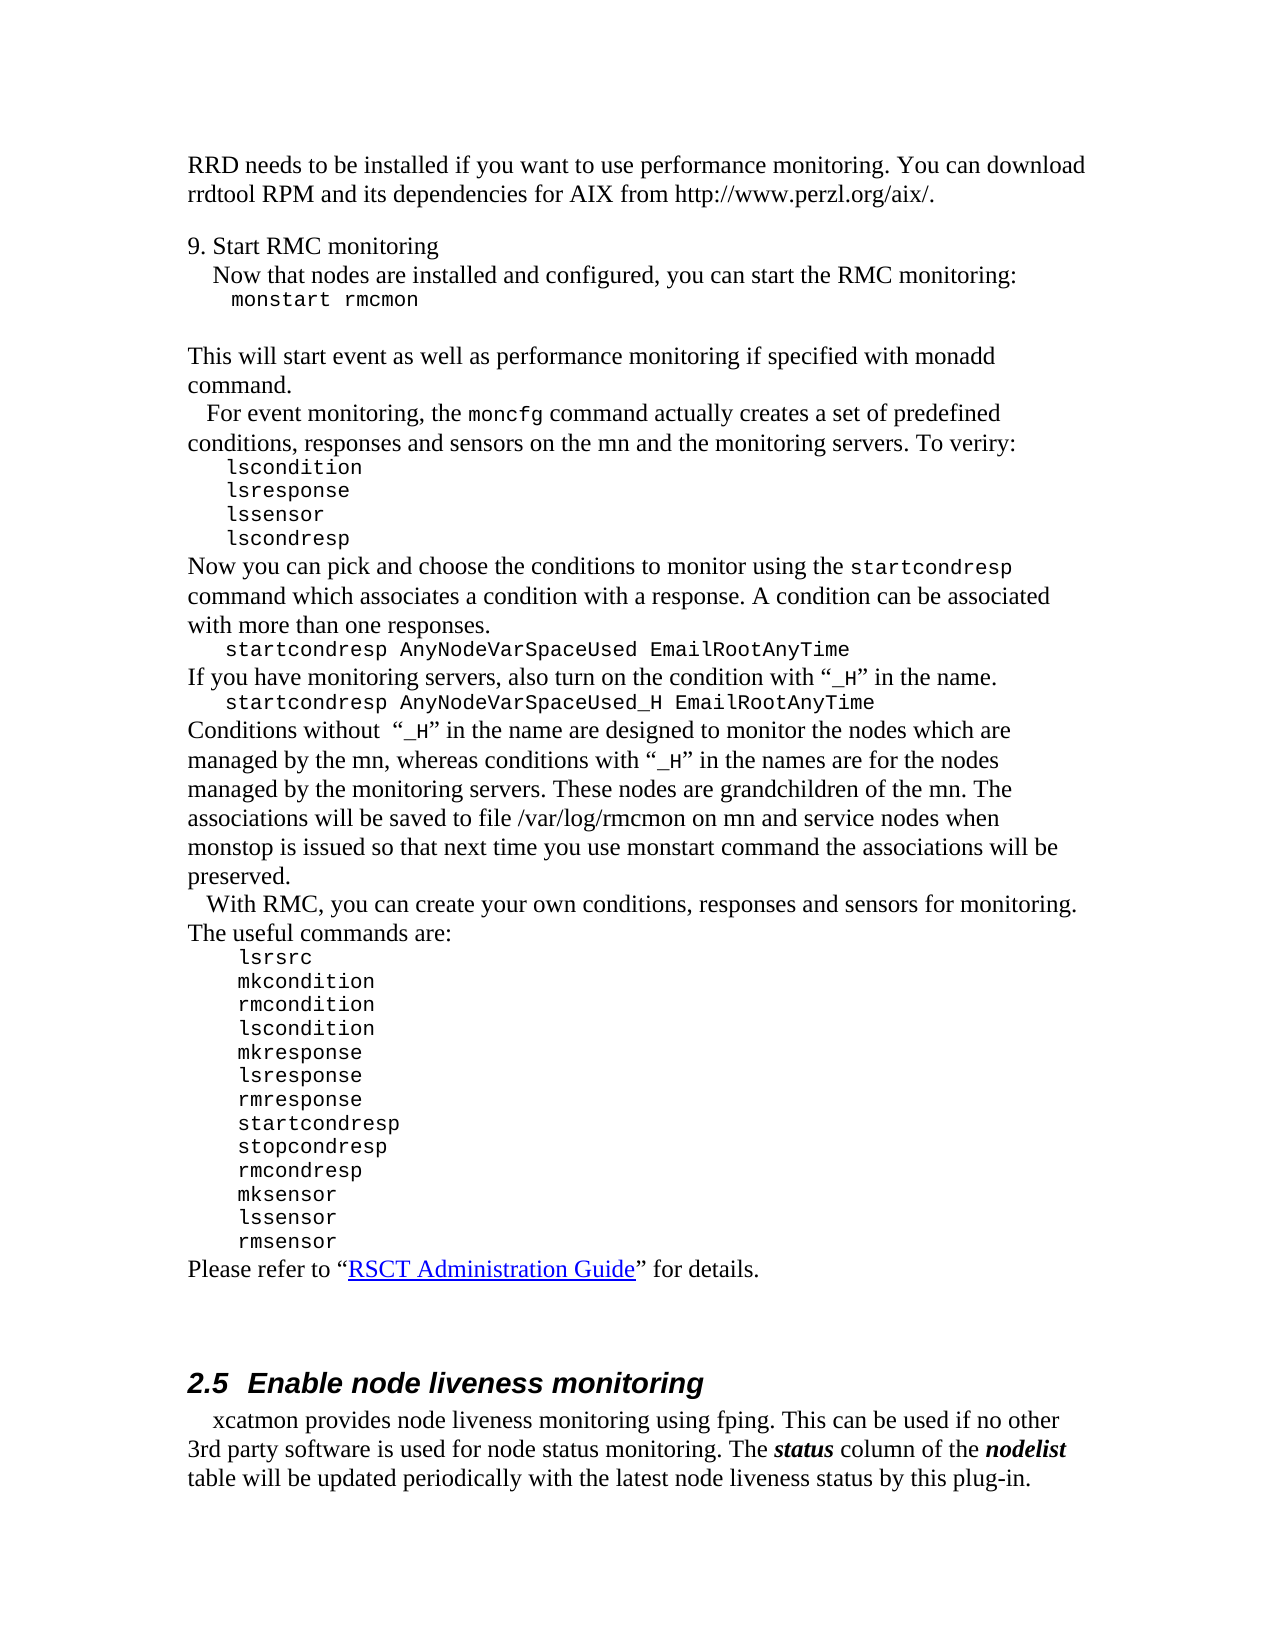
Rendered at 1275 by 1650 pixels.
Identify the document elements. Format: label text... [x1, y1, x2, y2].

text mkcondition [187, 971, 1087, 994]
text rmresponse [187, 1089, 1087, 1113]
text rmsensor [187, 1231, 1087, 1254]
list Now you can pick and choose the conditions to monitor using the startcondresp command which associates a condition with a response. A condition can be associated with more than one responses. [150, 551, 1087, 638]
list lscondition [150, 457, 1087, 481]
list lssensor [150, 504, 1087, 528]
list With RMC, you can create your own conditions, responses and sensors for monitoring. The useful commands are: [150, 889, 1087, 947]
list lsrsrc [150, 947, 1087, 971]
text lscondition [187, 1018, 1087, 1042]
text startcondresp [187, 1113, 1087, 1136]
list Please refer to “RSCT Administration Guide” for details. [150, 1254, 1087, 1283]
list lscondresp [150, 528, 1087, 551]
text This will start event as well as performance monitoring if specified with monadd command. [187, 341, 1087, 398]
subtitle Enable node liveness monitoring [187, 1366, 1087, 1399]
text lssensor [187, 1207, 1087, 1231]
text rmcondresp [187, 1160, 1087, 1183]
text Conditions without “_H” in the name are designed to monitor the nodes which are managed by the mn, whereas conditions with “_H” in the names are for the nodes managed by the monitoring servers. These nodes are grandchildren of the mn. The associations will be saved to file /var/log/rmcmon on mn and service nodes when monstop is issued so that next time you use monstart command the associations will be preserved. [187, 715, 1087, 889]
list startcondresp AnyNodeVarSpaceUsed EmailRootAnyTime [150, 638, 1087, 662]
text rmcondition [187, 994, 1087, 1018]
list For event monitoring, the moncfg command actually creates a set of predefined conditions, responses and sensors on the mn and the monitoring servers. To veriry: [150, 398, 1087, 457]
text monstart rmcmon [187, 289, 1087, 312]
text stopcondresp [187, 1136, 1087, 1160]
text Now that nodes are installed and configured, you can start the RMC monitoring: [187, 260, 1087, 289]
text 9. Start RMC monitoring [187, 231, 1087, 260]
text mkresponse [187, 1042, 1087, 1065]
text xcatmon provides node liveness monitoring using fping. This can be used if no other 3rd party software is used for node status monitoring. The status column of the nodelist table will be updated periodically with the latest node liveness status by this plug-in. [187, 1406, 1087, 1492]
list lsresponse [150, 481, 1087, 504]
list If you have monitoring servers, also turn on the condition with “_H” in the name. [150, 662, 1087, 692]
text lsresponse [187, 1065, 1087, 1089]
text mksensor [187, 1183, 1087, 1207]
text RRD needs to be installed if you want to use performance monitoring. You can download rrdtool RPM and its dependencies for AIX from http://www.perzl.org/aix/. [187, 150, 1087, 207]
list startcondresp AnyNodeVarSpaceUsed_H EmailRootAnyTime [150, 692, 1087, 715]
